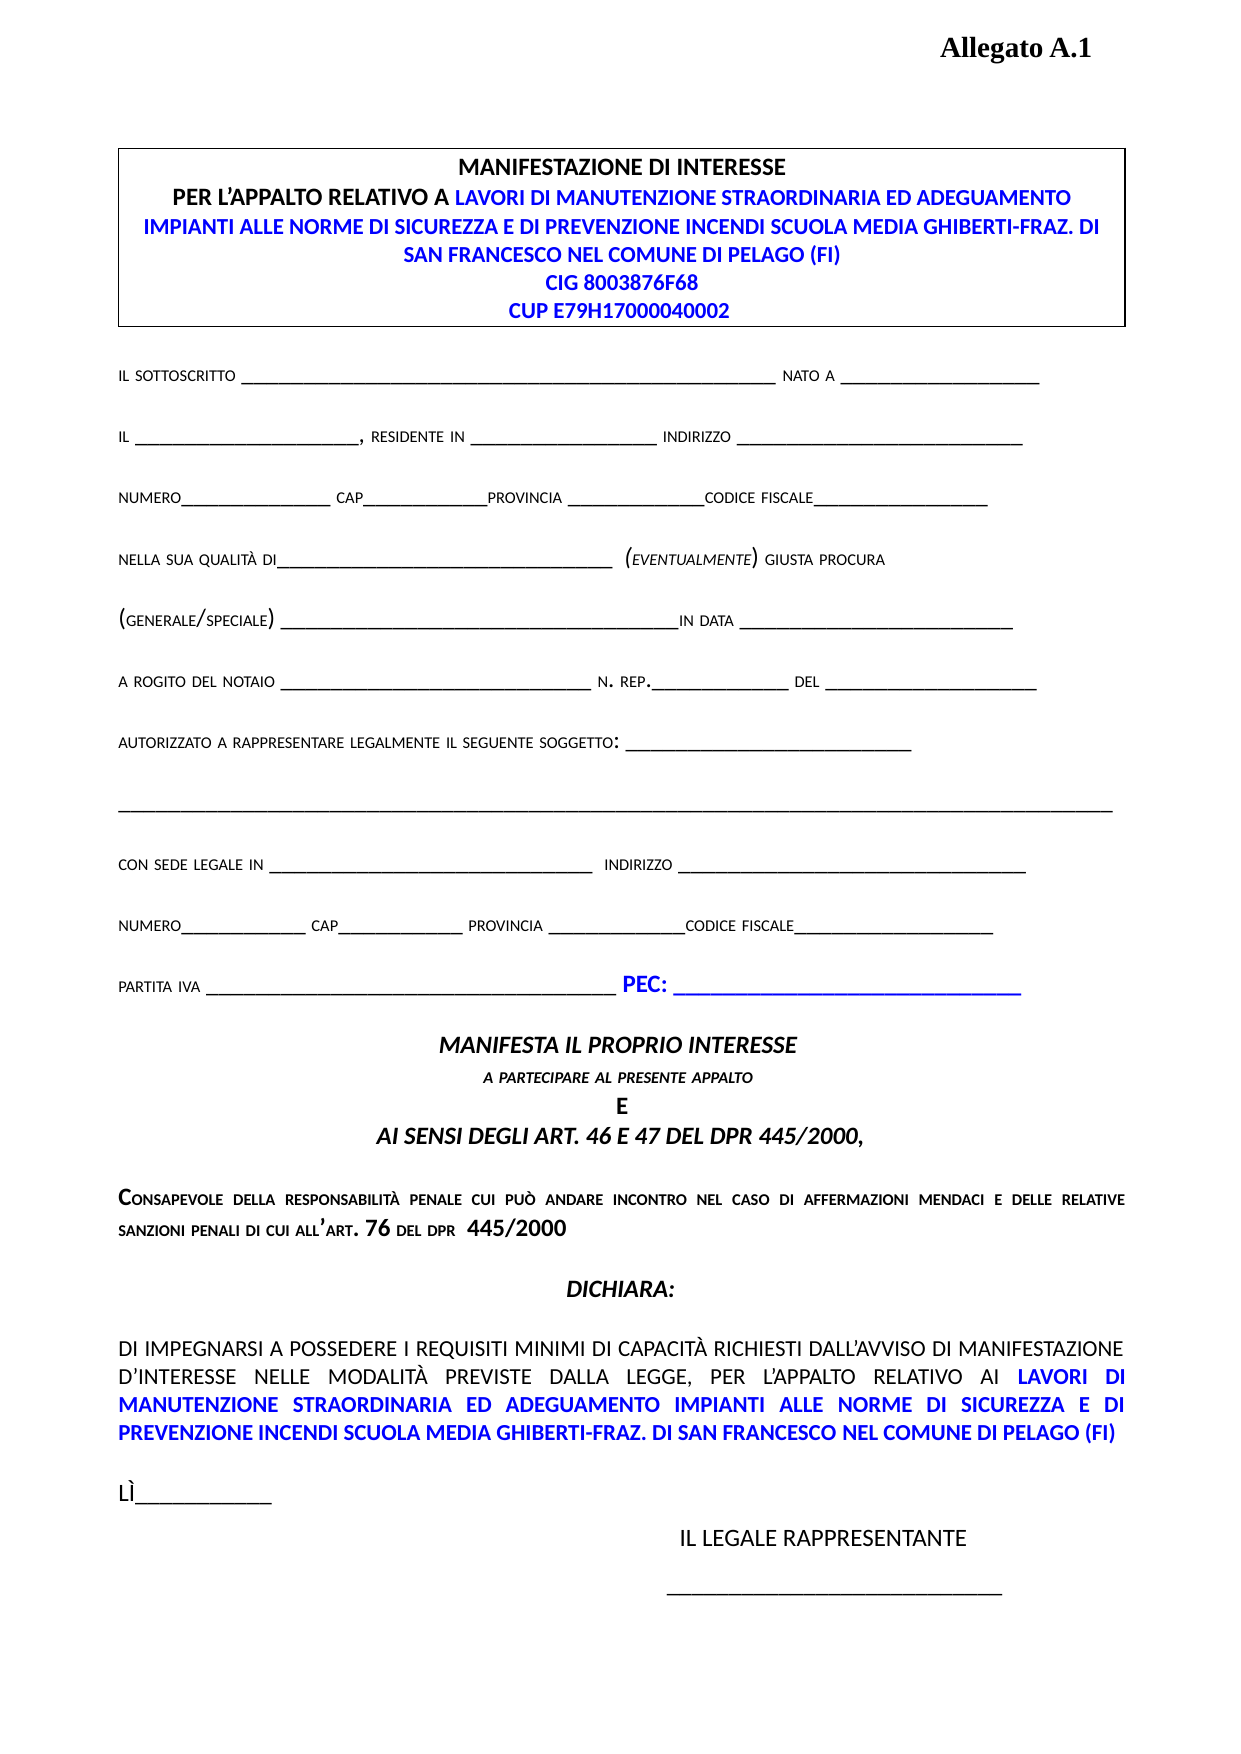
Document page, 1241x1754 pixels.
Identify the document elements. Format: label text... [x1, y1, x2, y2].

text a rogito del notaio _________________________ n. rep.___________ del _________________ [118, 663, 1126, 693]
text (generale/speciale) ________________________________in data ______________________ [118, 602, 1126, 632]
text Allegato A.1 [808, 30, 1207, 64]
text DICHIARA: [118, 1273, 1126, 1304]
subtitle CIG 8003876F68 CUP E79H17000040002 [119, 265, 1124, 326]
text ________________________________________________________________________________ [118, 785, 1126, 815]
text con sede legale in __________________________ indirizzo ____________________________ [118, 846, 1126, 876]
text iL LEGALE RAPPRESENTANTE [118, 1522, 1126, 1553]
text di impegnarsi a possedere i requisiti minimi di capacità richiesti dall’avviso di manifestazione d’interesse nelle modalità previste dalla legge, per l’appalto relativo AI LAVORI DI MANUTENZIONE STRAORDINARIA ED ADEGUAMENTO IMPIANTI ALLE NORME DI SICUREZZA E DI PREVENZIONE INCENDI SCUOLA MEDIA GHIBERTI-FRAZ. DI SAN FRANCESCO nel comune di PELAGO (FI) [118, 1334, 1126, 1446]
text E [118, 1090, 1126, 1121]
text MANIFESTA IL PROPRIO INTERESSE [118, 1029, 1126, 1059]
text numero____________ cap__________provincia ___________codice fiscale______________ [118, 479, 1126, 510]
text il __________________, residente in _______________ indirizzo _______________________ [118, 418, 1126, 449]
text partita iva _________________________________ PEC: ____________________________ [118, 968, 1126, 998]
text numero__________ cap__________ provincia ___________codice fiscale________________ [118, 907, 1126, 937]
text ___________________________ [118, 1568, 1126, 1599]
text a partecipare al presente appalto [118, 1059, 1126, 1090]
text [808, 30, 1208, 104]
text AI SENSI DEGLI ART. 46 E 47 DEL DPR 445/2000, [118, 1121, 1126, 1151]
text Lì___________ [118, 1477, 1126, 1507]
text il sottoscritto ___________________________________________ nato a ________________ [118, 357, 1126, 388]
text MANIFESTAZIONE DI INTERESSE [119, 149, 1124, 178]
subtitle per l’appalto relativo a LAVORI DI MANUTENZIONE STRAORDINARIA ED ADEGUAMENTO IMPIANTI ALLE NORME DI SICUREZZA E DI PREVENZIONE INCENDI SCUOLA MEDIA GHIBERTI-FRAZ. DI SAN FRANCESCO nel comune di PELAGO (FI) [119, 178, 1124, 265]
text Consapevole della responsabilità penale cui può andare incontro nel caso di affermazioni mendaci e delle relative sanzioni penali di cui all’art. 76 del dpr 445/2000 [118, 1182, 1126, 1243]
text nella sua qualità di___________________________ (eventualmente) giusta procura [118, 541, 1126, 571]
text autorizzato a rappresentare legalmente il seguente soggetto: _______________________ [118, 724, 1126, 754]
